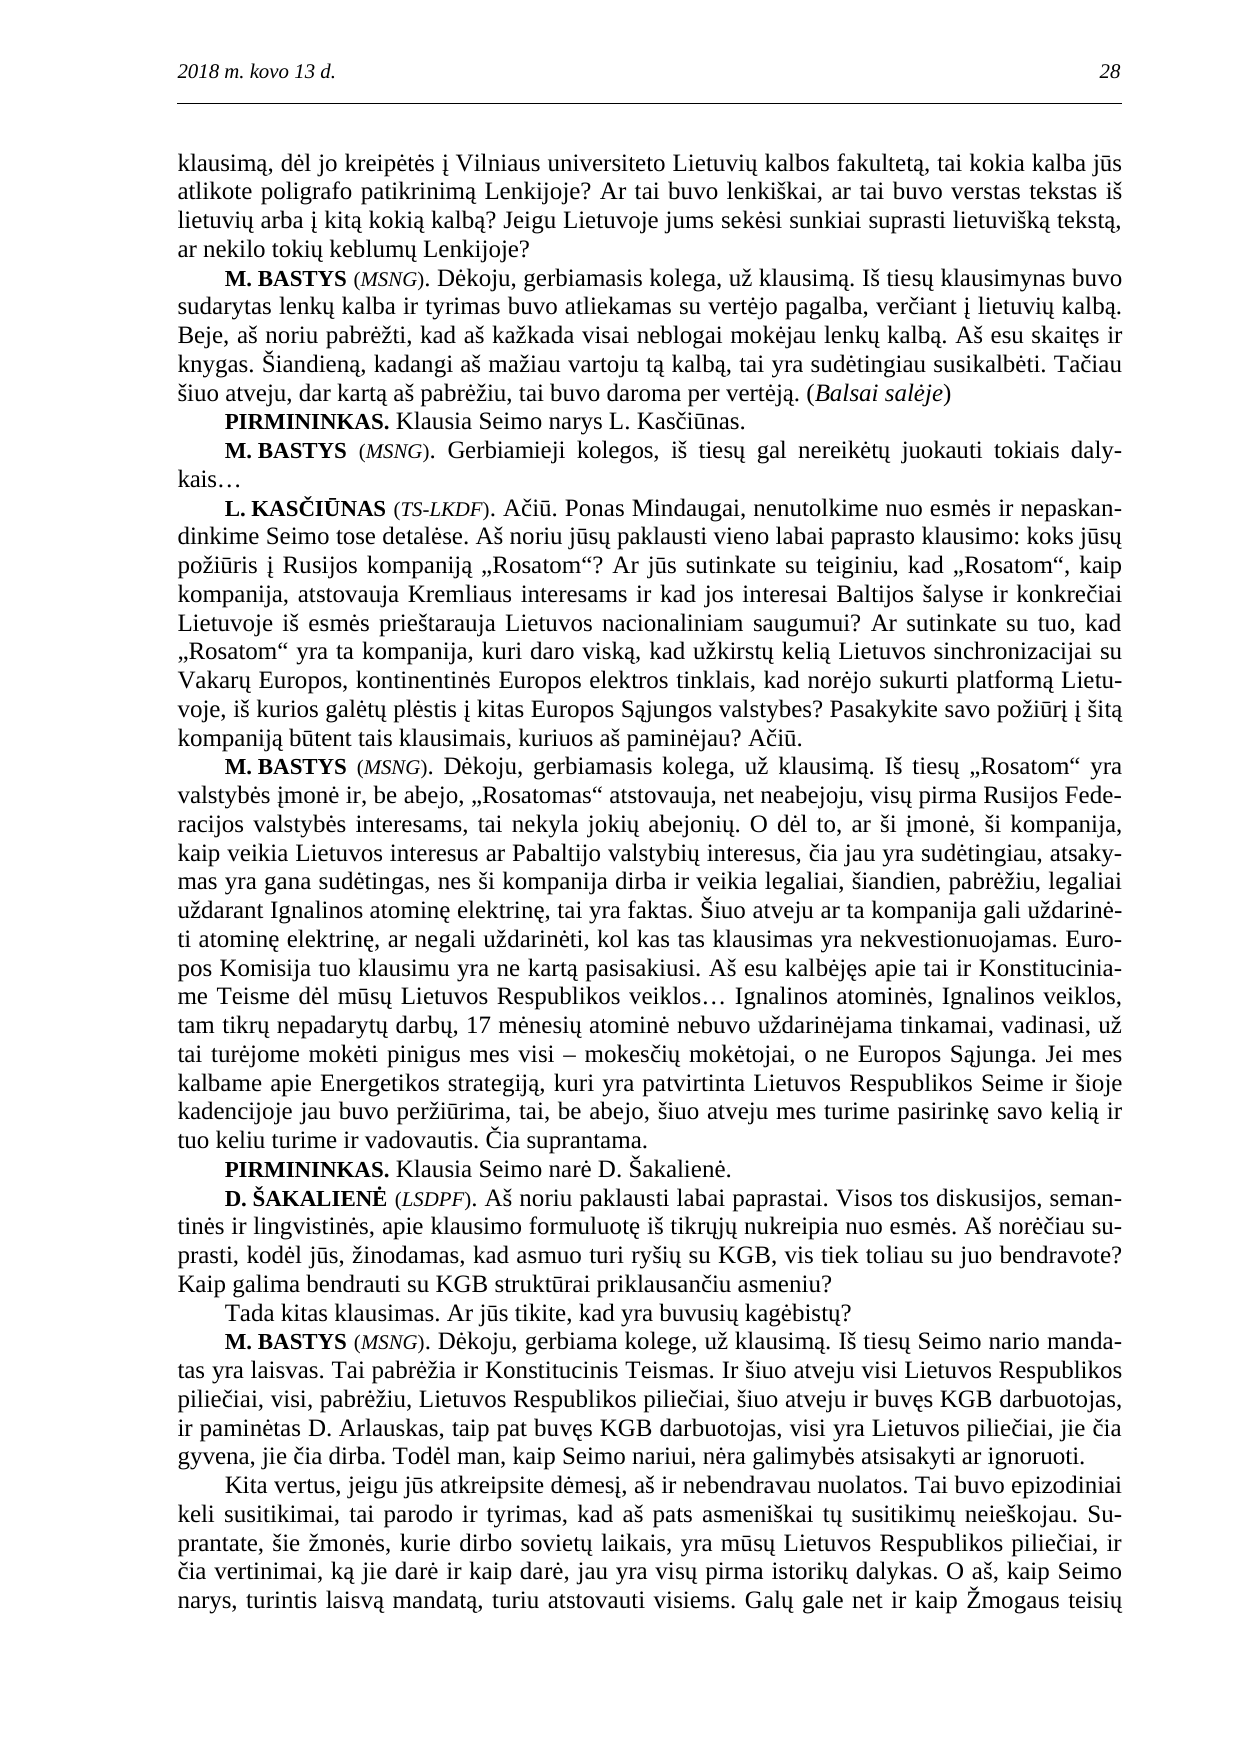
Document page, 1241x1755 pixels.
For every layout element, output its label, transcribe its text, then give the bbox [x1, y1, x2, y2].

text M. BASTYS (MSNG). Dė­ko­ju, ger­bia­ma ko­le­ge, už klau­si­mą. Iš tie­sų Sei­mo na­rio man­da­tas yra lais­vas. Tai pa­brė­žia ir Kon­sti­tu­ci­nis Teis­mas. Ir šiuo at­ve­ju vi­si Lie­tu­vos Res­pub­li­kos pi­lie­čiai, vi­si, pa­brė­žiu, Lie­tu­vos Res­pub­li­kos pi­lie­čiai, šiuo at­ve­ju ir bu­vęs KGB dar­buo­to­jas, ir pa­mi­nė­tas D. Ar­laus­kas, taip pat bu­vęs KGB dar­buo­to­jas, vi­si yra Lie­tu­vos pi­lie­čiai, jie čia gy­ve­na, jie čia dir­ba. To­dėl man, kaip Sei­mo na­riui, nė­ra ga­li­my­bės at­si­sa­ky­ti ar ig­no­ruo­ti. [177, 1326, 1122, 1470]
text klau­si­mą, dėl jo krei­pė­tės į Vil­niaus uni­ver­si­te­to Lie­tu­vių kal­bos fa­kul­te­tą, tai ko­kia kal­ba jūs at­li­ko­te po­li­gra­fo pa­tik­ri­ni­mą Len­ki­jo­je? Ar tai bu­vo len­kiš­kai, ar tai bu­vo vers­tas teks­tas iš lie­tu­vių ar­ba į ki­tą ko­kią kal­bą? Jei­gu Lie­tu­vo­je jums se­kė­si sun­kiai su­pras­ti lie­tu­viš­ką teks­tą, ar ne­ki­lo to­kių keb­lu­mų Len­ki­jo­je? [177, 148, 1122, 263]
text D. ŠAKALIENĖ (LSDPF). Aš no­riu pa­klaus­ti la­bai pa­pras­tai. Vi­sos tos dis­ku­si­jos, se­man­ti­nės ir ling­vis­ti­nės, apie klau­si­mo for­mu­luo­tę iš tik­rų­jų nu­krei­pia nuo es­mės. Aš no­rė­čiau su­pras­ti, ko­dėl jūs, ži­no­da­mas, kad as­muo tu­ri ry­šių su KGB, vis tiek to­liau su juo ben­dra­vo­te? Kaip ga­li­ma ben­drau­ti su KGB struk­tū­rai pri­klau­san­čiu as­me­niu? [177, 1183, 1122, 1298]
text M. BASTYS (MSNG). Ger­bia­mie­ji ko­le­gos, iš tie­sų gal ne­rei­kė­tų juo­kau­ti to­kiais da­ly­kais… [177, 435, 1122, 493]
text Ta­da ki­tas klau­si­mas. Ar jūs ti­ki­te, kad yra bu­vu­sių ka­gė­bis­tų? [177, 1298, 1122, 1326]
text M. BASTYS (MSNG). Dė­ko­ju, ger­bia­ma­sis ko­le­ga, už klau­si­mą. Iš tie­sų „Ro­sa­tom“ yra vals­ty­bės įmo­nė ir, be abe­jo, „Ro­sa­to­mas“ at­sto­vau­ja, net ne­abe­jo­ju, vi­sų pir­ma Ru­si­jos Fe­de­ra­ci­jos vals­ty­bės in­te­re­sams, tai ne­ky­la jo­kių abe­jo­nių. O dėl to, ar ši įmo­nė, ši kom­pa­ni­ja, kaip vei­kia Lie­tu­vos in­te­re­sus ar Pa­bal­ti­jo vals­ty­bių in­te­re­sus, čia jau yra su­dė­tin­giau, at­sa­ky­mas yra ga­na su­dė­tin­gas, nes ši kom­pa­ni­ja dir­ba ir vei­kia le­ga­liai, šian­dien, pa­brė­žiu, le­ga­liai už­da­rant Ig­na­li­nos ato­mi­nę elek­tri­nę, tai yra fak­tas. Šiuo at­ve­ju ar ta kom­pa­ni­ja ga­li už­da­ri­nė­ti ato­mi­nę elek­tri­nę, ar ne­ga­li už­da­ri­nė­ti, kol kas tas klau­si­mas yra ne­kves­tio­nuo­ja­mas. Eu­ro­pos Ko­mi­si­ja tuo klau­si­mu yra ne kar­tą pa­si­sa­kiu­si. Aš esu kal­bė­jęs apie tai ir Kon­sti­tu­ci­nia­me Teis­me dėl mū­sų Lie­tu­vos Res­pub­li­kos veik­los… Ig­na­li­nos ato­mi­nės, Ig­na­li­nos veik­los, tam tik­rų ne­pa­da­ry­tų dar­bų, 17 mė­ne­sių ato­mi­nė ne­bu­vo už­da­ri­nė­ja­ma tin­ka­mai, va­di­na­si, už tai tu­rė­jo­me mo­kė­ti pi­ni­gus mes vi­si – mo­kes­čių mo­kė­to­jai, o ne Eu­ro­pos Są­jun­ga. Jei mes kal­ba­me apie Ener­ge­ti­kos stra­te­gi­ją, ku­ri yra pa­tvir­tin­ta Lie­tu­vos Res­pub­li­kos Sei­me ir šio­je ka­den­ci­jo­je jau bu­vo per­žiū­ri­ma, tai, be abe­jo, šiuo at­ve­ju mes tu­ri­me pa­si­rin­kę sa­vo ke­lią ir tuo ke­liu tu­ri­me ir va­do­vau­tis. Čia su­pran­ta­ma. [177, 751, 1122, 1154]
text PIRMININKAS. Klau­sia Sei­mo na­rys L. Kas­čiū­nas. [177, 406, 1122, 435]
text PIRMININKAS. Klau­sia Sei­mo na­rė D. Ša­ka­lie­nė. [177, 1154, 1122, 1183]
text L. KASČIŪNAS (TS-LKDF). Ačiū. Po­nas Min­dau­gai, ne­nu­tol­ki­me nuo es­mės ir ne­pa­skan­din­ki­me Sei­mo to­se de­ta­lė­se. Aš no­riu jū­sų pa­klaus­ti vie­no la­bai pa­pras­to klau­si­mo: koks jū­sų po­žiū­ris į Ru­si­jos kom­pa­ni­ją „Ro­sa­tom“? Ar jūs su­tin­ka­te su tei­gi­niu, kad „Ro­sa­tom“, kaip kom­pa­ni­ja, at­sto­vau­ja Krem­liaus in­te­re­sams ir kad jos in­te­re­sai Bal­ti­jos ša­ly­se ir kon­kre­čiai Lie­tu­vo­je iš es­mės prieš­ta­rau­ja Lie­tu­vos na­cio­na­li­niam sau­gu­mui? Ar su­tin­ka­te su tuo, kad „Ro­sa­tom“ yra ta kom­pa­ni­ja, ku­ri da­ro vis­ką, kad už­kirs­tų ke­lią Lie­tu­vos sin­chro­ni­za­ci­jai su Va­ka­rų Eu­ro­pos, kon­ti­nen­ti­nės Eu­ro­pos elek­tros tin­klais, kad no­rė­jo su­kur­ti plat­for­mą Lie­tu­vo­je, iš ku­rios ga­lė­tų plės­tis į ki­tas Eu­ro­pos Są­jun­gos vals­ty­bes? Pa­sa­ky­ki­te sa­vo po­žiū­rį į ši­tą kom­pa­ni­ją bū­tent tais klau­si­mais, ku­riuos aš pa­mi­nė­jau? Ačiū. [177, 493, 1122, 751]
text M. BASTYS (MSNG). Dė­ko­ju, ger­bia­ma­sis ko­le­ga, už klau­si­mą. Iš tie­sų klau­si­my­nas bu­vo su­da­ry­tas len­kų kal­ba ir ty­ri­mas bu­vo at­lie­ka­mas su ver­tė­jo pa­gal­ba, ver­čiant į lie­tu­vių kal­bą. Be­je, aš no­riu pa­brėž­ti, kad aš kaž­ka­da vi­sai ne­blo­gai mo­kė­jau len­kų kal­bą. Aš esu skai­tęs ir kny­gas. Šian­die­ną, ka­dan­gi aš ma­žiau var­to­ju tą kal­bą, tai yra su­dė­tin­giau su­si­kal­bė­ti. Ta­čiau šiuo at­ve­ju, dar kar­tą aš pa­brė­žiu, tai bu­vo da­ro­ma per ver­tė­ją. (Bal­sai sa­lė­je) [177, 263, 1122, 406]
text Ki­ta ver­tus, jei­gu jūs at­kreip­si­te dė­me­sį, aš ir ne­ben­dra­vau nuo­la­tos. Tai bu­vo epi­zo­di­niai ke­li su­si­ti­ki­mai, tai pa­ro­do ir ty­ri­mas, kad aš pats as­me­niš­kai tų su­si­ti­ki­mų ne­ieš­ko­jau. Su­pran­ta­te, šie žmo­nės, ku­rie dir­bo so­vie­tų lai­kais, yra mū­sų Lie­tu­vos Res­pub­li­kos pi­lie­čiai, ir čia ver­ti­ni­mai, ką jie da­rė ir kaip da­rė, jau yra vi­sų pir­ma is­to­ri­kų da­ly­kas. O aš, kaip Sei­mo na­rys, tu­rin­tis lais­vą man­da­tą, tu­riu at­sto­vau­ti vi­siems. Ga­lų ga­le net ir kaip Žmo­gaus tei­sių [177, 1470, 1122, 1614]
